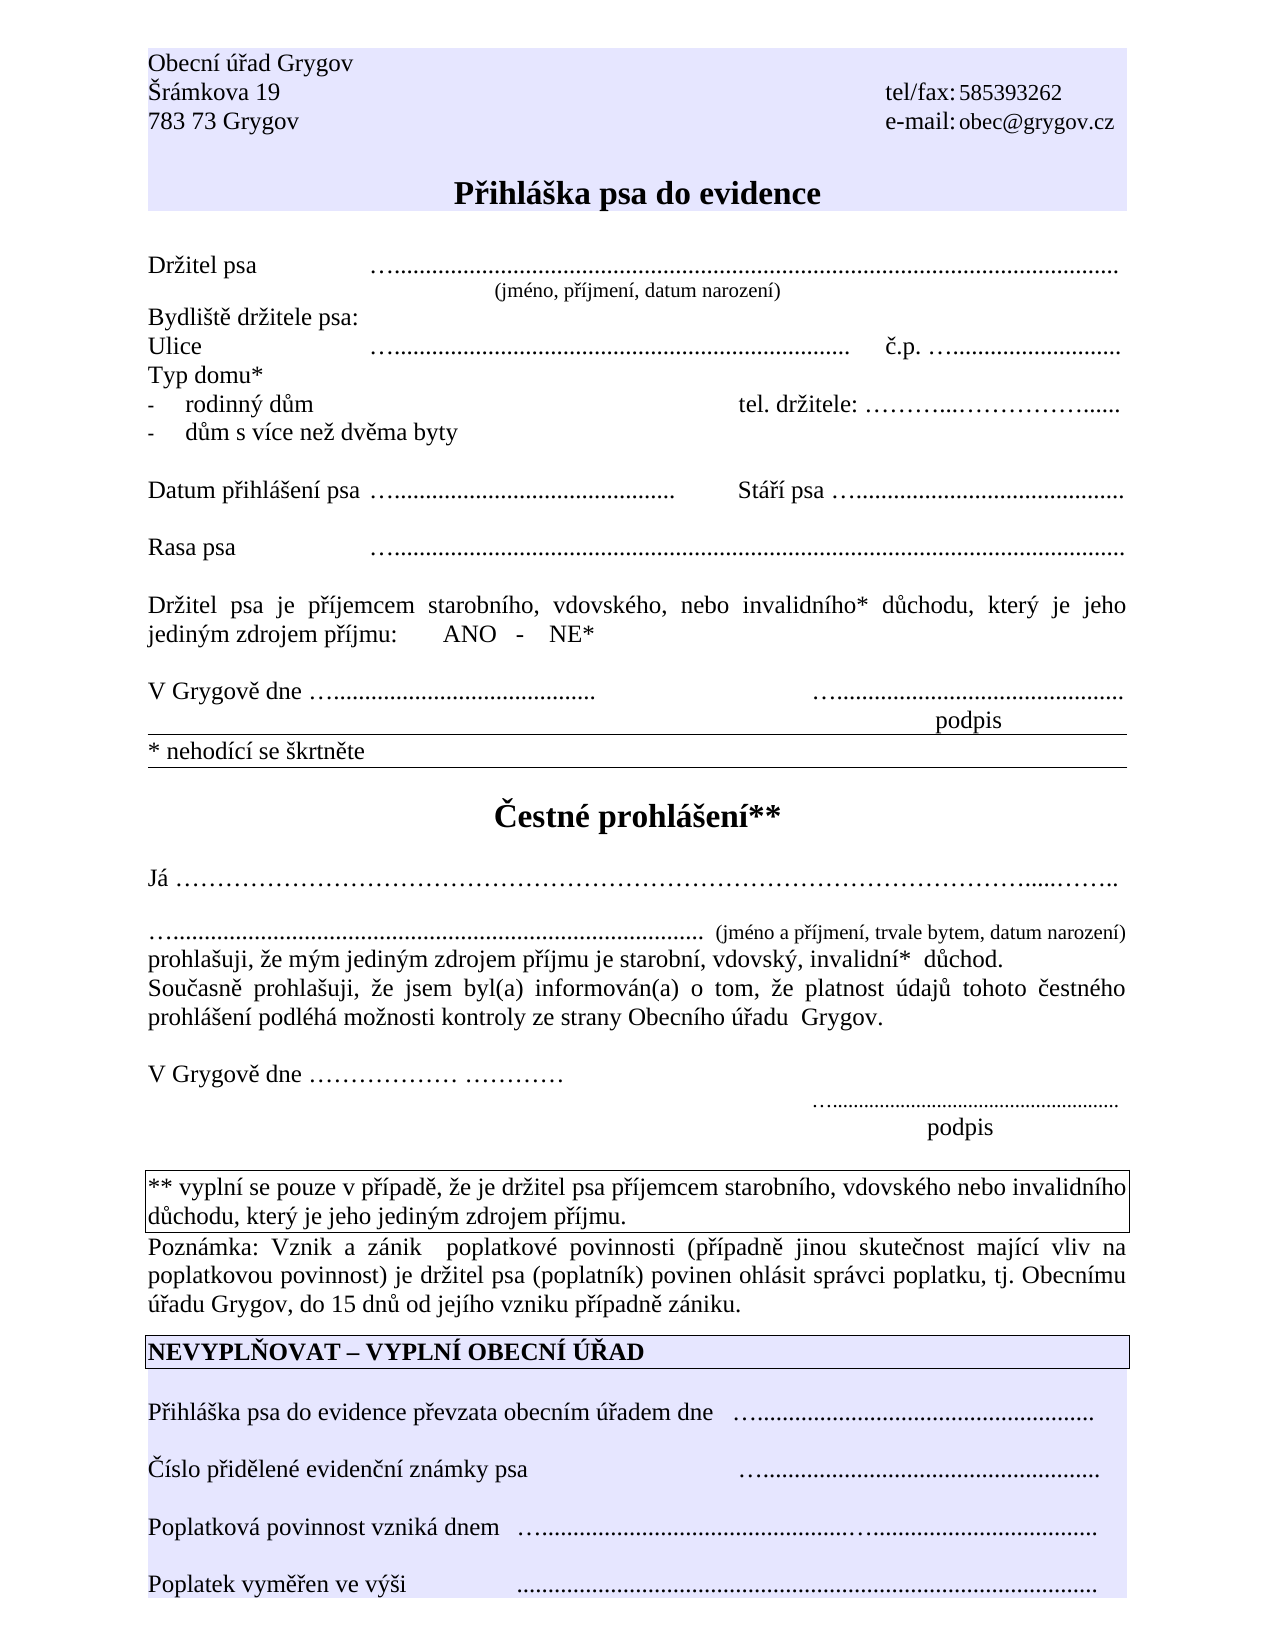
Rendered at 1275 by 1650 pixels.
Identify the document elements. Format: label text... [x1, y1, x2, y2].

text Přihláška psa do evidence [148, 173, 1127, 211]
list dům s více než dvěma byty [148, 417, 1127, 446]
text prohlašuji, že mým jediným zdrojem příjmu je starobní, vdovský, invalidní* důchod. [148, 944, 1127, 973]
text Držitel psa ….................................................................................................................... [148, 250, 1127, 278]
text Číslo přidělené evidenční známky psa …...................................................... [148, 1454, 1127, 1483]
text Poplatková povinnost vzniká dnem ….................................................….................................... [148, 1512, 1127, 1541]
list rodinný dům tel. držitele: ………...……………...... [148, 389, 1127, 417]
text …..................................................................................... (jméno a příjmení, trvale bytem, datum narození) [148, 916, 1127, 944]
text Bydliště držitele psa: [148, 302, 1127, 331]
text Poznámka: Vznik a zánik poplatkové povinnosti (případně jinou skutečnost mající vliv na poplatkovou povinnost) je držitel psa (poplatník) povinen ohlásit správci poplatku, tj. Obecnímu úřadu Grygov, do 15 dnů od jejího vzniku případně zániku. [148, 1233, 1127, 1318]
text Přihláška psa do evidence převzata obecním úřadem dne …...................................................... [148, 1397, 1127, 1426]
text Poplatek vyměřen ve výši ............................................................................................. [148, 1569, 1127, 1598]
text Typ domu* [148, 360, 1127, 389]
text podpis [148, 1112, 1127, 1141]
text 783 73 Grygov e-mail: obec@grygov.cz [148, 106, 1127, 135]
text * nehodící se škrtněte [148, 735, 1127, 767]
text podpis [148, 705, 1127, 734]
text V Grygově dne ….......................................... ….............................................. [148, 676, 1127, 705]
text Rasa psa …..................................................................................................................... [148, 532, 1127, 561]
text Čestné prohlášení** [148, 796, 1127, 834]
text …....................................................... [148, 1088, 1127, 1112]
text Obecní úřad Grygov [148, 48, 1127, 77]
text NEVYPLŇOVAT – VYPLNÍ OBECNÍ ÚŘAD [146, 1336, 1129, 1368]
text V Grygově dne ……………… ………… [148, 1059, 1127, 1088]
text ** vyplní se pouze v případě, že je držitel psa příjemcem starobního, vdovského nebo invalidního důchodu, který je jeho jediným zdrojem příjmu. [146, 1171, 1129, 1232]
text Současně prohlašuji, že jsem byl(a) informován(a) o tom, že platnost údajů tohoto čestného prohlášení podléhá možnosti kontroly ze strany Obecního úřadu Grygov. [148, 973, 1127, 1031]
text Datum přihlášení psa …............................................. Stáří psa …........................................... [148, 475, 1127, 504]
text Já ………………………………………………………………………………………….....…….. [148, 863, 1127, 892]
text Ulice …......................................................................... č.p. …........................... [148, 331, 1127, 360]
text Držitel psa je příjemcem starobního, vdovského, nebo invalidního* důchodu, který je jeho jediným zdrojem příjmu: ANO - NE* [148, 590, 1127, 647]
text Šrámkova 19 tel/fax: 585393262 [148, 77, 1127, 106]
text (jméno, příjmení, datum narození) [148, 278, 1127, 302]
